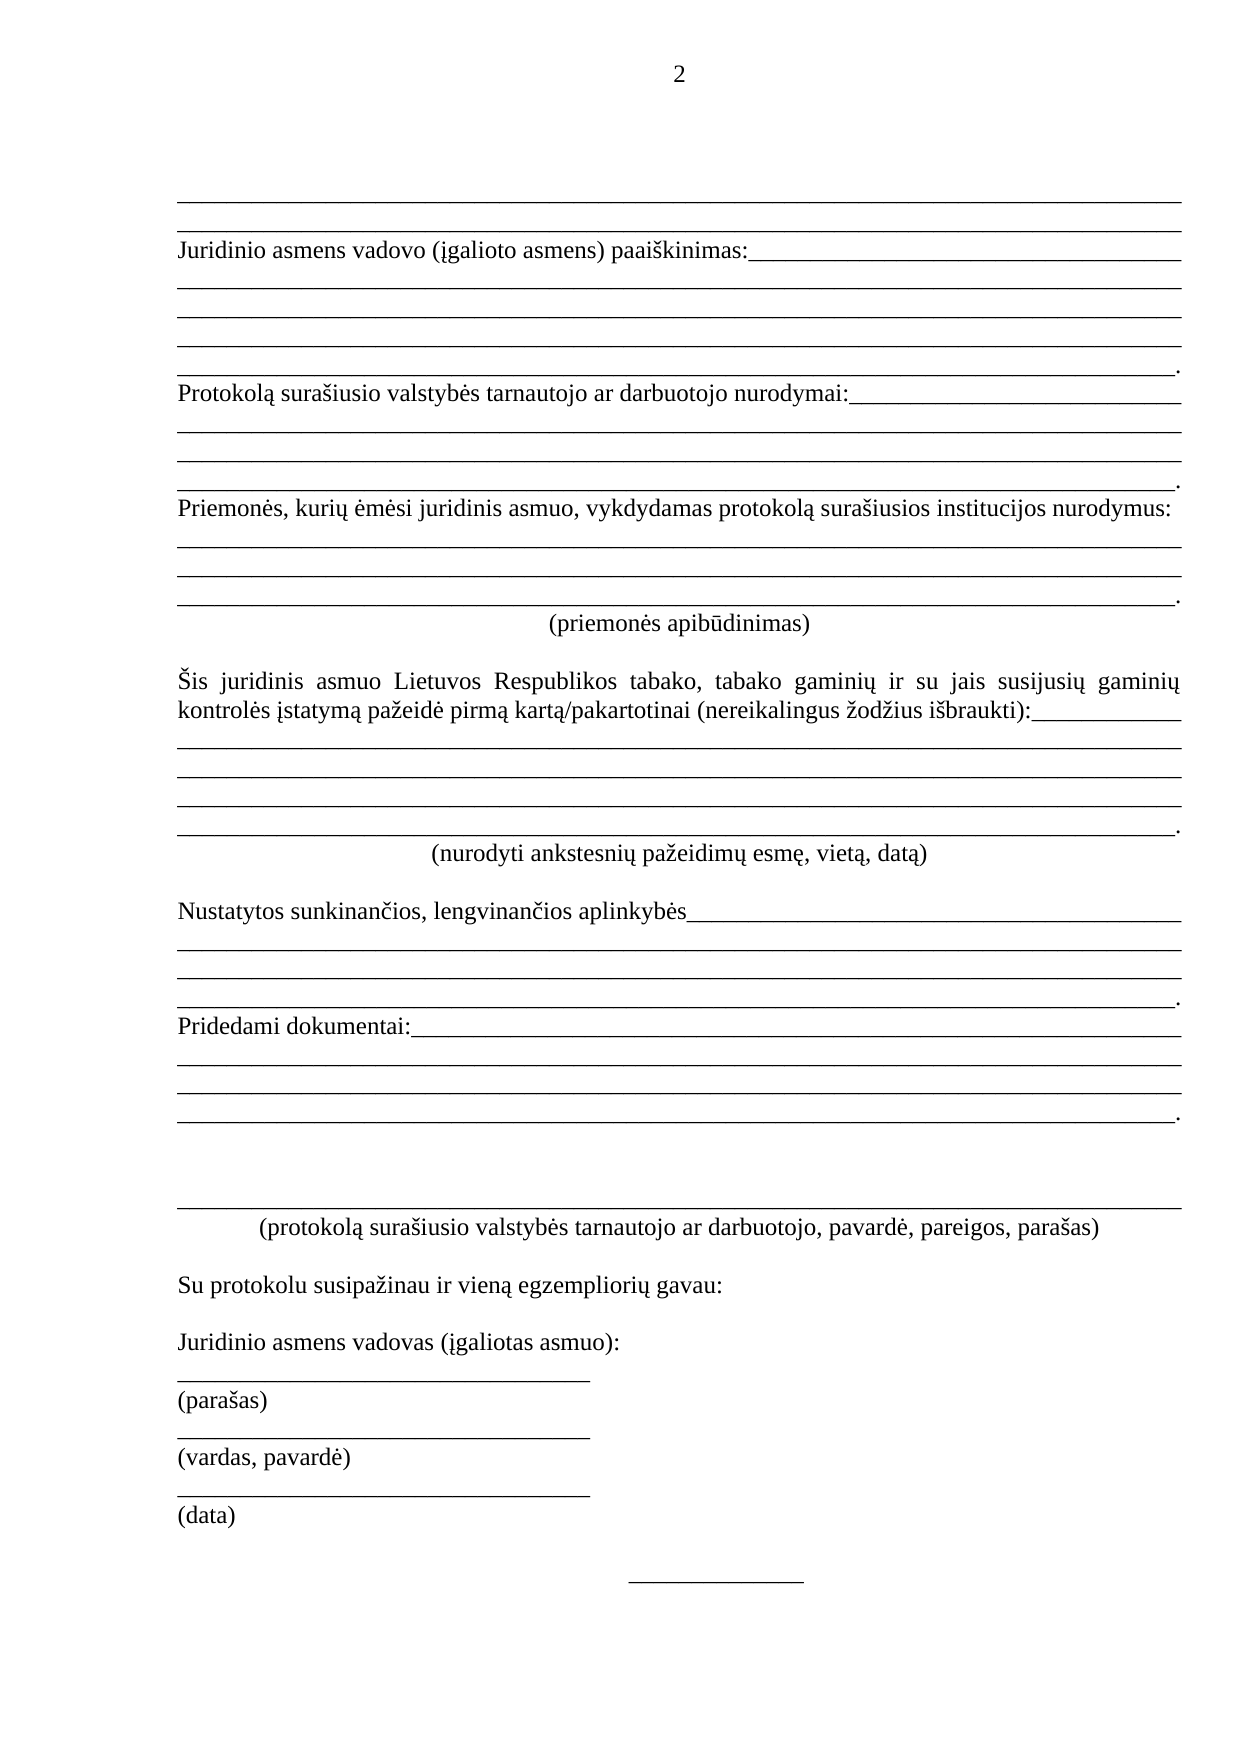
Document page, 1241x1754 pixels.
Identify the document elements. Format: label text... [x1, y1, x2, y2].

text Juridinio asmens vadovo (įgalioto asmens) paaiškinimas: [177, 235, 1181, 263]
text . [177, 982, 1181, 1011]
text _________________________________ [177, 1413, 1181, 1442]
text Priemonės, kurių ėmėsi juridinis asmuo, vykdydamas protokolą surašiusios institucijos nurodymus: [177, 493, 1181, 522]
text Juridinio asmens vadovas (įgaliotas asmuo): [177, 1327, 1181, 1356]
text (data) [177, 1500, 1181, 1528]
text Su protokolu susipažinau ir vieną egzempliorių gavau: [177, 1270, 1181, 1298]
text (nurodyti ankstesnių pažeidimų esmę, vietą, datą) [177, 838, 1181, 867]
text . [177, 1097, 1181, 1126]
text Šis juridinis asmuo Lietuvos Respublikos tabako, tabako gaminių ir su jais susijusių gaminių kontrolės įstatymą pažeidė pirmą kartą/pakartotinai (nereikalingus žodžius išbraukti): [177, 666, 1181, 723]
text ______________ [177, 1557, 1181, 1586]
text . [177, 580, 1181, 608]
text . [177, 465, 1181, 493]
text (parašas) [177, 1385, 1181, 1413]
text _________________________________ [177, 1356, 1181, 1385]
text (priemonės apibūdinimas) [177, 608, 1181, 637]
text Pridedami dokumentai: [177, 1011, 1181, 1040]
text . [177, 810, 1181, 838]
text (vardas, pavardė) [177, 1442, 1181, 1471]
text Nustatytos sunkinančios, lengvinančios aplinkybės [177, 896, 1181, 925]
text Protokolą surašiusio valstybės tarnautojo ar darbuotojo nurodymai: [177, 378, 1181, 407]
text _________________________________ [177, 1471, 1181, 1500]
text . [177, 350, 1181, 378]
text (protokolą surašiusio valstybės tarnautojo ar darbuotojo, pavardė, pareigos, parašas) [177, 1212, 1181, 1241]
